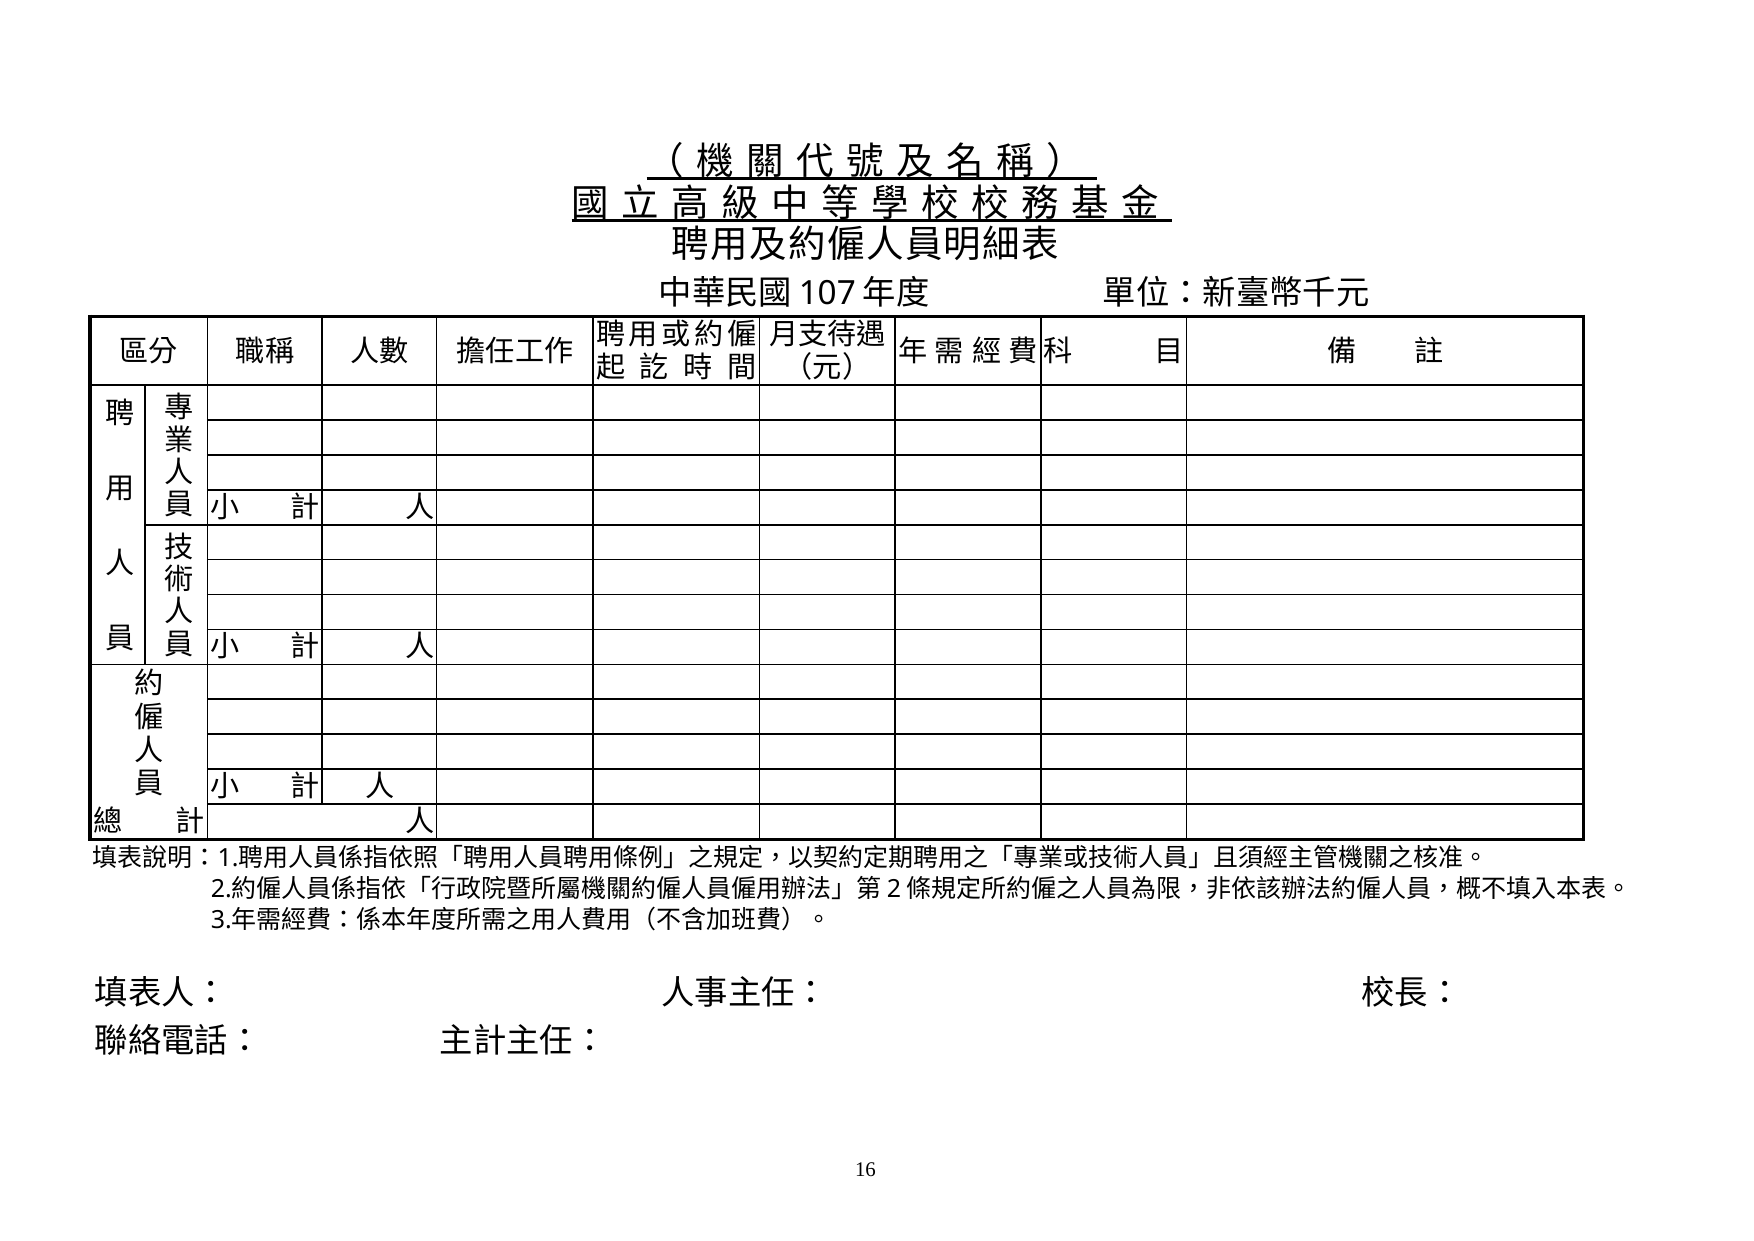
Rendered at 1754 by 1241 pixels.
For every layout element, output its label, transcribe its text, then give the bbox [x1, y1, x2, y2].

text 聯絡電話： 主計主任： [94, 1014, 1636, 1062]
table_cell [594, 560, 759, 594]
table_cell 小計 [208, 491, 321, 524]
table_cell [896, 526, 1040, 559]
table_header 備 註 [1187, 318, 1582, 384]
table_cell [896, 491, 1040, 524]
table_cell [208, 421, 321, 454]
table_cell [208, 456, 321, 489]
table_cell [760, 735, 894, 768]
table_header 擔任工作 [437, 318, 592, 384]
table_cell [323, 386, 436, 419]
table_cell [1042, 456, 1186, 489]
table_cell [594, 526, 759, 559]
table_cell [594, 456, 759, 489]
table_cell [437, 770, 592, 803]
table_header 聘用或約僱 起訖時間 [594, 318, 759, 384]
table_cell [1042, 560, 1186, 594]
table_cell [1187, 805, 1582, 838]
table_cell [437, 595, 592, 628]
table_cell [896, 665, 1040, 698]
table_cell [1042, 770, 1186, 803]
table_cell [437, 526, 592, 559]
table_cell [760, 386, 894, 419]
table_cell [323, 665, 436, 698]
table_cell [1042, 735, 1186, 768]
text 聘用及約僱人員明細表 [94, 224, 1636, 266]
table_cell [323, 595, 436, 628]
table_cell [1187, 665, 1582, 698]
text 填表說明：1.聘用人員係指依照「聘用人員聘用條例」之規定，以契約定期聘用之「專業或技術人員」且須經主管機關之核准。 [92, 841, 1632, 872]
table_cell [208, 595, 321, 628]
table_cell [1187, 491, 1582, 524]
subtitle （機關代號及名稱） [94, 141, 1636, 183]
table_cell [594, 421, 759, 454]
table_cell [1042, 630, 1186, 663]
table_cell [1187, 386, 1582, 419]
table_cell [437, 386, 592, 419]
table_cell 約 僱 人 員 [92, 665, 207, 803]
table_cell [760, 700, 894, 733]
text 填表人： 人事主任： 校長： [94, 966, 1636, 1014]
table_cell [1187, 770, 1582, 803]
table_cell [1187, 421, 1582, 454]
table_cell [594, 630, 759, 663]
table_cell [437, 491, 592, 524]
table_cell [760, 665, 894, 698]
table_cell [896, 805, 1040, 838]
table_cell [323, 560, 436, 594]
table_cell [1187, 560, 1582, 594]
table_cell [437, 630, 592, 663]
table_cell [896, 421, 1040, 454]
table_cell [594, 386, 759, 419]
table_cell [1042, 421, 1186, 454]
table_cell [760, 421, 894, 454]
table_cell 人 [323, 491, 436, 524]
table_cell [760, 770, 894, 803]
text 國立高級中等學校校務基金 [94, 183, 1636, 224]
table_cell 人 [323, 770, 436, 803]
text 3.年需經費：係本年度所需之用人費用（不含加班費）。 [198, 903, 1632, 935]
table_cell [323, 735, 436, 768]
table_cell [1042, 665, 1186, 698]
table_cell [1042, 526, 1186, 559]
table_cell 人 [323, 630, 436, 663]
table_cell 人 [208, 805, 436, 838]
table_cell [896, 560, 1040, 594]
table_cell [208, 526, 321, 559]
table_cell [896, 630, 1040, 663]
table_cell [594, 735, 759, 768]
table_cell [437, 665, 592, 698]
text 2.約僱人員係指依「行政院暨所屬機關約僱人員僱用辦法」第2條規定所約僱之人員為限，非依該辦法約僱人員，概不填入本表。 [198, 872, 1632, 903]
table_cell 聘用人員 [92, 386, 144, 663]
table_cell [896, 386, 1040, 419]
table_cell [1042, 700, 1186, 733]
table_cell [208, 386, 321, 419]
table_cell [760, 805, 894, 838]
table_cell [1187, 595, 1582, 628]
table_cell [1187, 630, 1582, 663]
table_cell [437, 421, 592, 454]
table_cell [760, 526, 894, 559]
table_cell [208, 700, 321, 733]
table_cell [1042, 805, 1186, 838]
table_cell [323, 526, 436, 559]
table_cell [1187, 700, 1582, 733]
table_cell [1187, 526, 1582, 559]
table_cell [1042, 595, 1186, 628]
table_cell [760, 595, 894, 628]
table_cell [760, 630, 894, 663]
table_cell [323, 421, 436, 454]
table_cell [437, 560, 592, 594]
table_cell [594, 770, 759, 803]
table_cell [1042, 491, 1186, 524]
table_cell [208, 735, 321, 768]
table_cell [208, 560, 321, 594]
table_cell [896, 770, 1040, 803]
table_cell [323, 456, 436, 489]
table_header 人數 [323, 318, 436, 384]
table_cell 小計 [208, 770, 321, 803]
table_header 區分 [92, 318, 207, 384]
table_cell 技術人員 [146, 526, 207, 663]
table_header 科目 [1042, 318, 1186, 384]
table_cell [437, 456, 592, 489]
table_cell [437, 805, 592, 838]
table_cell [594, 491, 759, 524]
table_cell [760, 456, 894, 489]
table_header 月支待遇（元） [760, 318, 894, 384]
table_header 年需經費 [896, 318, 1040, 384]
table_cell [760, 491, 894, 524]
table_cell [896, 595, 1040, 628]
text 中華民國107年度 單位：新臺幣千元 [94, 266, 1636, 314]
table_cell [437, 735, 592, 768]
table_cell 專業人員 [146, 386, 207, 524]
table_cell [896, 700, 1040, 733]
table_cell [208, 665, 321, 698]
table_cell 總計 [92, 803, 207, 838]
table_cell 小計 [208, 630, 321, 663]
table_cell [896, 735, 1040, 768]
table_cell [1187, 456, 1582, 489]
table_cell [594, 665, 759, 698]
table_cell [594, 805, 759, 838]
table_header 職稱 [208, 318, 321, 384]
table_cell [896, 456, 1040, 489]
table_cell [1042, 386, 1186, 419]
table_cell [437, 700, 592, 733]
table_cell [1187, 735, 1582, 768]
table_cell [323, 700, 436, 733]
table_cell [594, 595, 759, 628]
table_cell [594, 700, 759, 733]
table_cell [760, 560, 894, 594]
